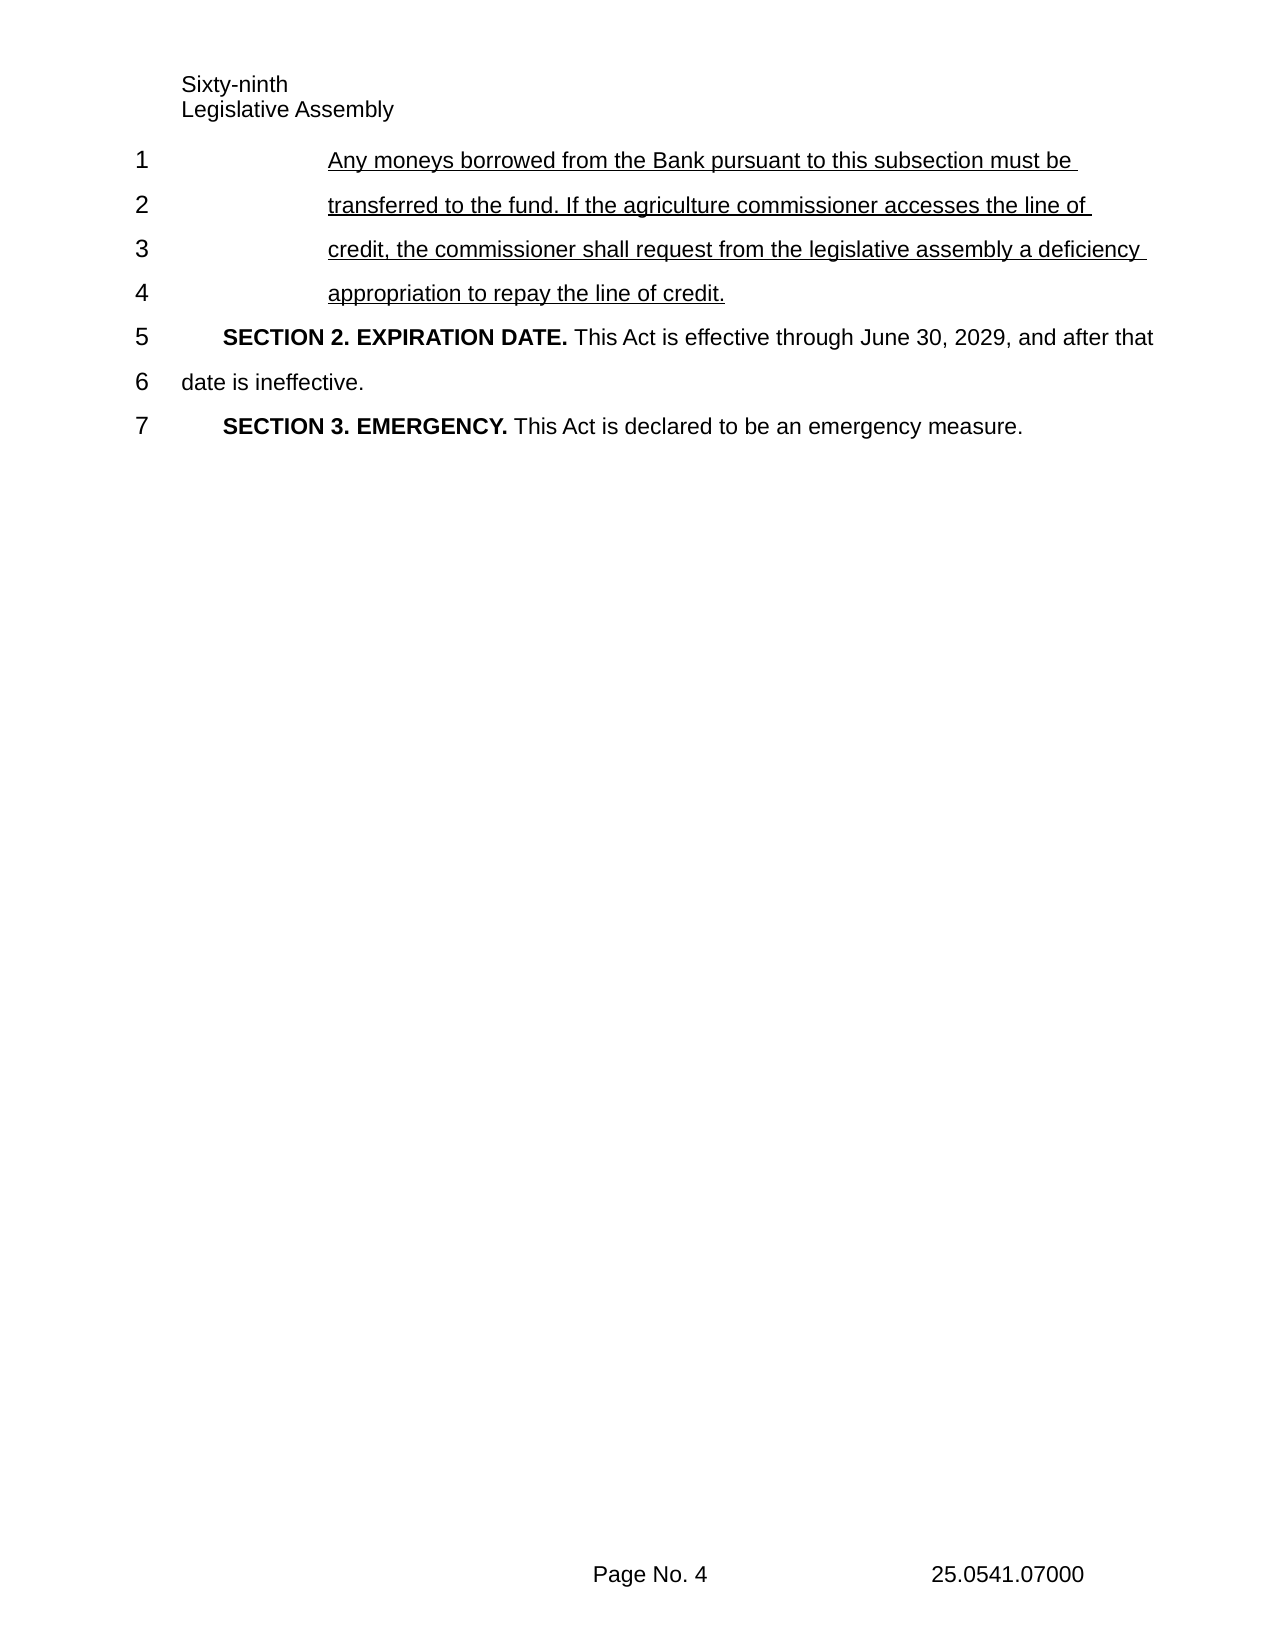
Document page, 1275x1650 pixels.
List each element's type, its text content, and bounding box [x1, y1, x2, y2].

text SECTION 3. EMERGENCY. This Act is declared to be an emergency measure. [181, 399, 1154, 443]
text SECTION 2. EXPIRATION DATE. This Act is effective through June 30, 2029, and after that date is ineffective. [181, 310, 1154, 399]
text Any moneys borrowed from the Bank pursuant to this subsection must be transferred to the fund. If the agriculture commissioner accesses the line of credit, the commissioner shall request from the legislative assembly a deficiency appropriation to repay the line of credit. [181, 133, 1154, 310]
